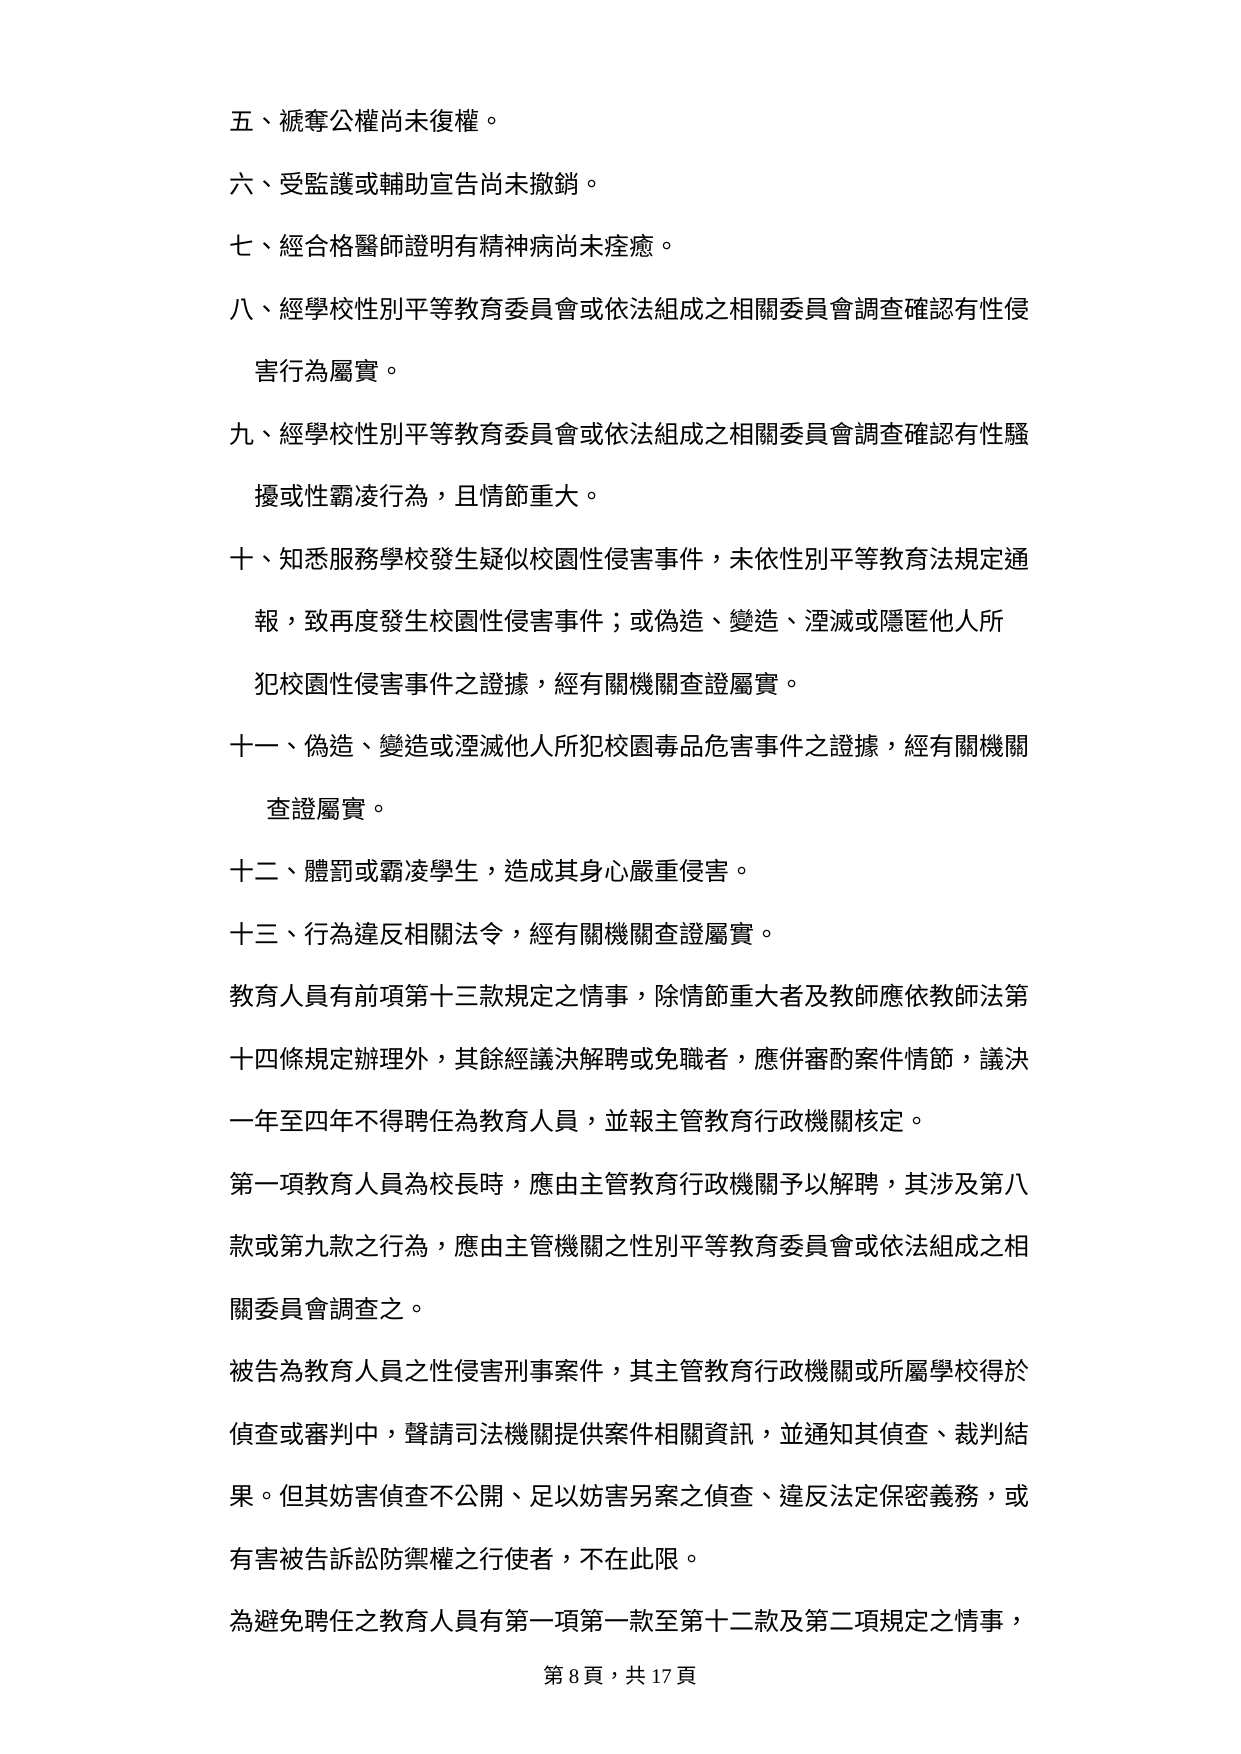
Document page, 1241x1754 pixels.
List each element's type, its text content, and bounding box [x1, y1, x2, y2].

text 報，致再度發生校園性侵害事件；或偽造、變造、湮滅或隱匿他人所 [118, 578, 1122, 641]
text 有害被告訴訟防禦權之行使者，不在此限。 [118, 1516, 1122, 1578]
text 偵查或審判中，聲請司法機關提供案件相關資訊，並通知其偵查、裁判結 [118, 1391, 1122, 1453]
text 第一項教育人員為校長時，應由主管教育行政機關予以解聘，其涉及第八 [118, 1141, 1122, 1203]
text 十四條規定辦理外，其餘經議決解聘或免職者，應併審酌案件情節，議決 [118, 1016, 1122, 1078]
text 被告為教育人員之性侵害刑事案件，其主管教育行政機關或所屬學校得於 [118, 1328, 1122, 1391]
text 六、受監護或輔助宣告尚未撤銷。 [118, 141, 1122, 203]
text 款或第九款之行為，應由主管機關之性別平等教育委員會或依法組成之相 [118, 1203, 1122, 1266]
text 五、褫奪公權尚未復權。 [118, 78, 1122, 141]
text 十、知悉服務學校發生疑似校園性侵害事件，未依性別平等教育法規定通 [118, 516, 1122, 578]
text 七、經合格醫師證明有精神病尚未痊癒。 [118, 203, 1122, 266]
text 犯校園性侵害事件之證據，經有關機關查證屬實。 [118, 641, 1122, 703]
text 擾或性霸凌行為，且情節重大。 [118, 453, 1122, 516]
text 十二、體罰或霸凌學生，造成其身心嚴重侵害。 [118, 828, 1122, 891]
text 八、經學校性別平等教育委員會或依法組成之相關委員會調查確認有性侵 [118, 266, 1122, 328]
text 一年至四年不得聘任為教育人員，並報主管教育行政機關核定。 [118, 1078, 1122, 1141]
text 十三、行為違反相關法令，經有關機關查證屬實。 [118, 891, 1122, 953]
text 十一、偽造、變造或湮滅他人所犯校園毒品危害事件之證據，經有關機關 [118, 703, 1122, 766]
text 九、經學校性別平等教育委員會或依法組成之相關委員會調查確認有性騷 [118, 391, 1122, 453]
text 為避免聘任之教育人員有第一項第一款至第十二款及第二項規定之情事， [118, 1578, 1122, 1641]
text 查證屬實。 [118, 766, 1122, 828]
text 害行為屬實。 [118, 328, 1122, 391]
text 教育人員有前項第十三款規定之情事，除情節重大者及教師應依教師法第 [118, 953, 1122, 1016]
text 果。但其妨害偵查不公開、足以妨害另案之偵查、違反法定保密義務，或 [118, 1453, 1122, 1516]
text 關委員會調查之。 [118, 1266, 1122, 1328]
